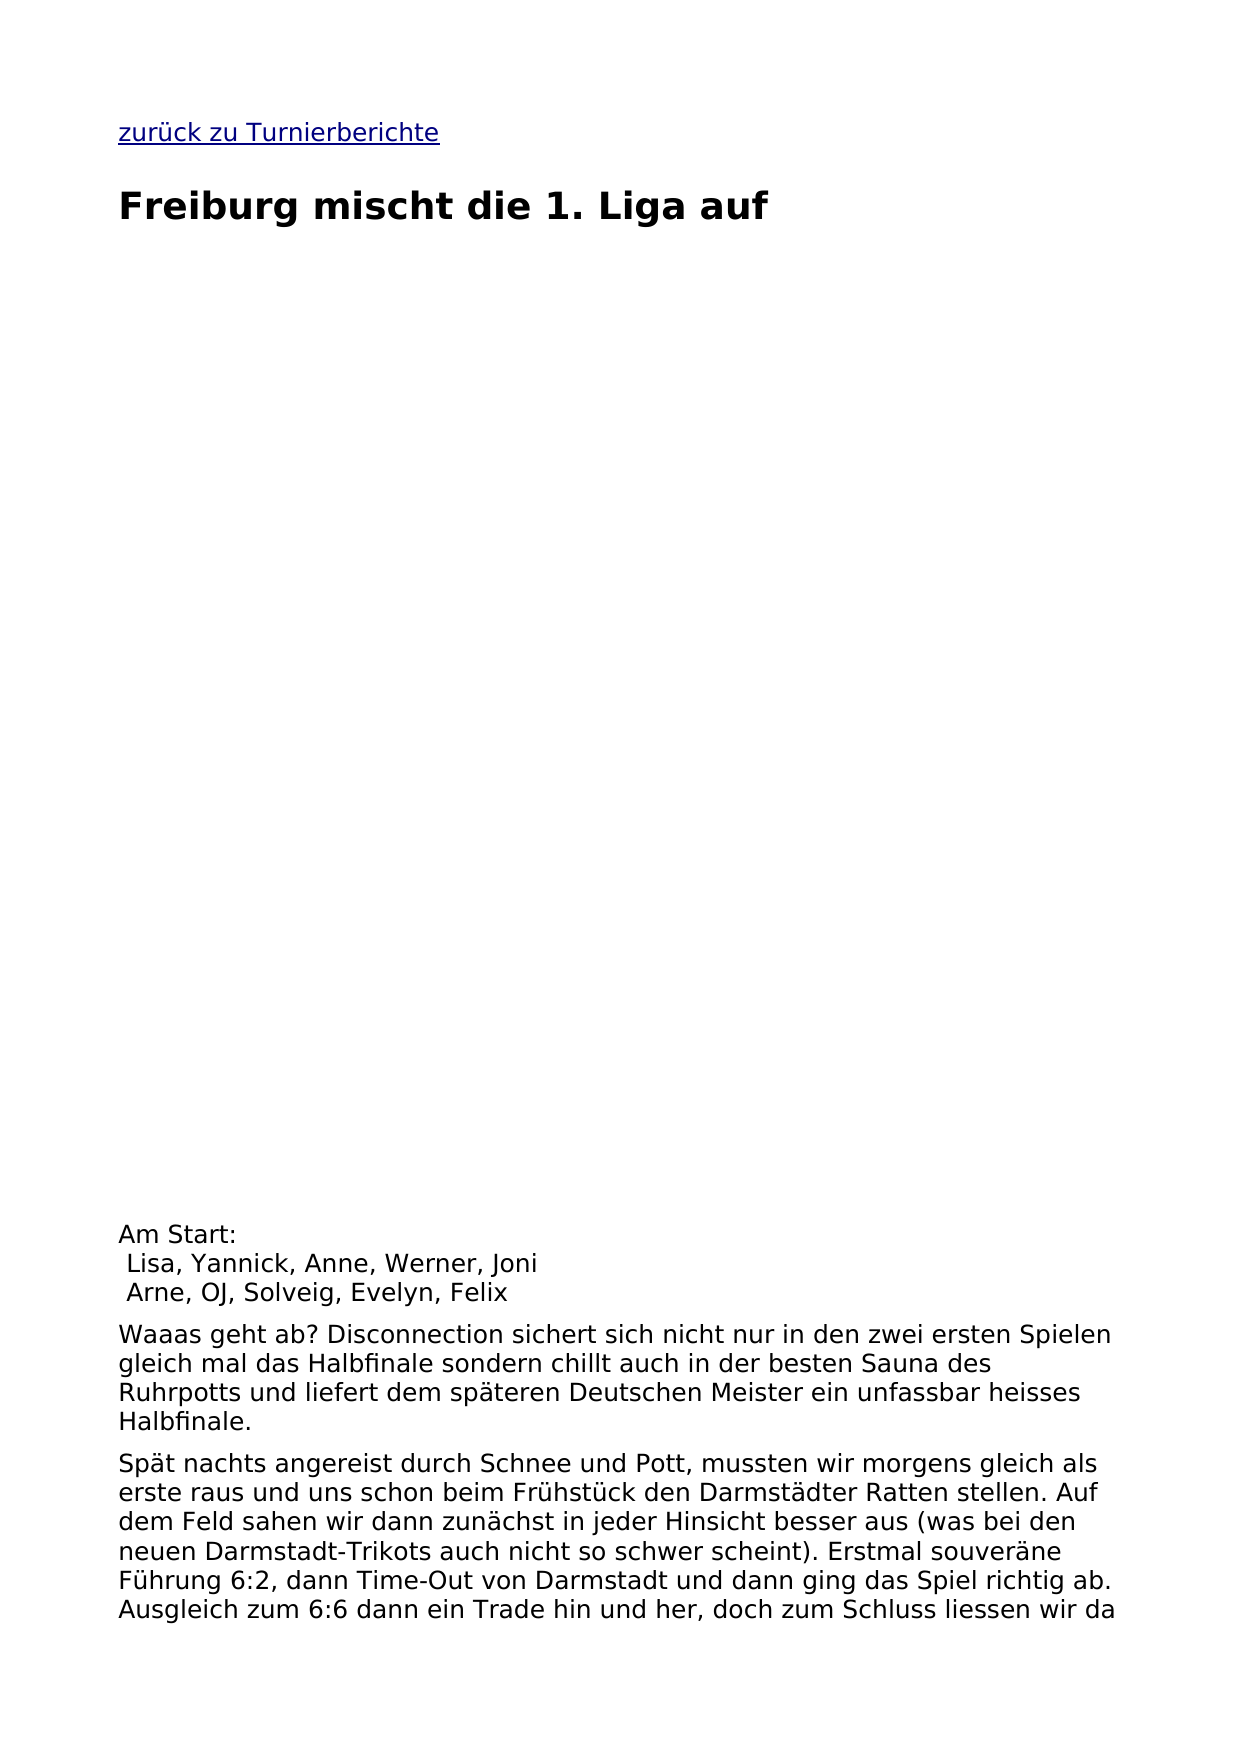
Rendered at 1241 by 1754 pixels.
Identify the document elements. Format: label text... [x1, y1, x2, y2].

text Spät nachts angereist durch Schnee und Pott, mussten wir morgens gleich als erste raus und uns schon beim Frühstück den Darmstädter Ratten stellen. Auf dem Feld sahen wir dann zunächst in jeder Hinsicht besser aus (was bei den neuen Darmstadt-Trikots auch nicht so schwer scheint). Erstmal souveräne Führung 6:2, dann Time-Out von Darmstadt und dann ging das Spiel richtig ab. Ausgleich zum 6:6 dann ein Trade hin und her, doch zum Schluss liessen wir da [118, 1449, 1122, 1624]
text Waaas geht ab? Disconnection sichert sich nicht nur in den zwei ersten Spielen gleich mal das Halbfinale sondern chillt auch in der besten Sauna des Ruhrpotts und liefert dem späteren Deutschen Meister ein unfassbar heisses Halbfinale. [118, 1320, 1122, 1437]
subtitle Freiburg mischt die 1. Liga auf [118, 185, 1122, 228]
text zurück zu Turnierberichte [118, 118, 1122, 147]
text Am Start: Lisa, Yannick, Anne, Werner, Joni Arne, OJ, Solveig, Evelyn, Felix [118, 1220, 1122, 1308]
